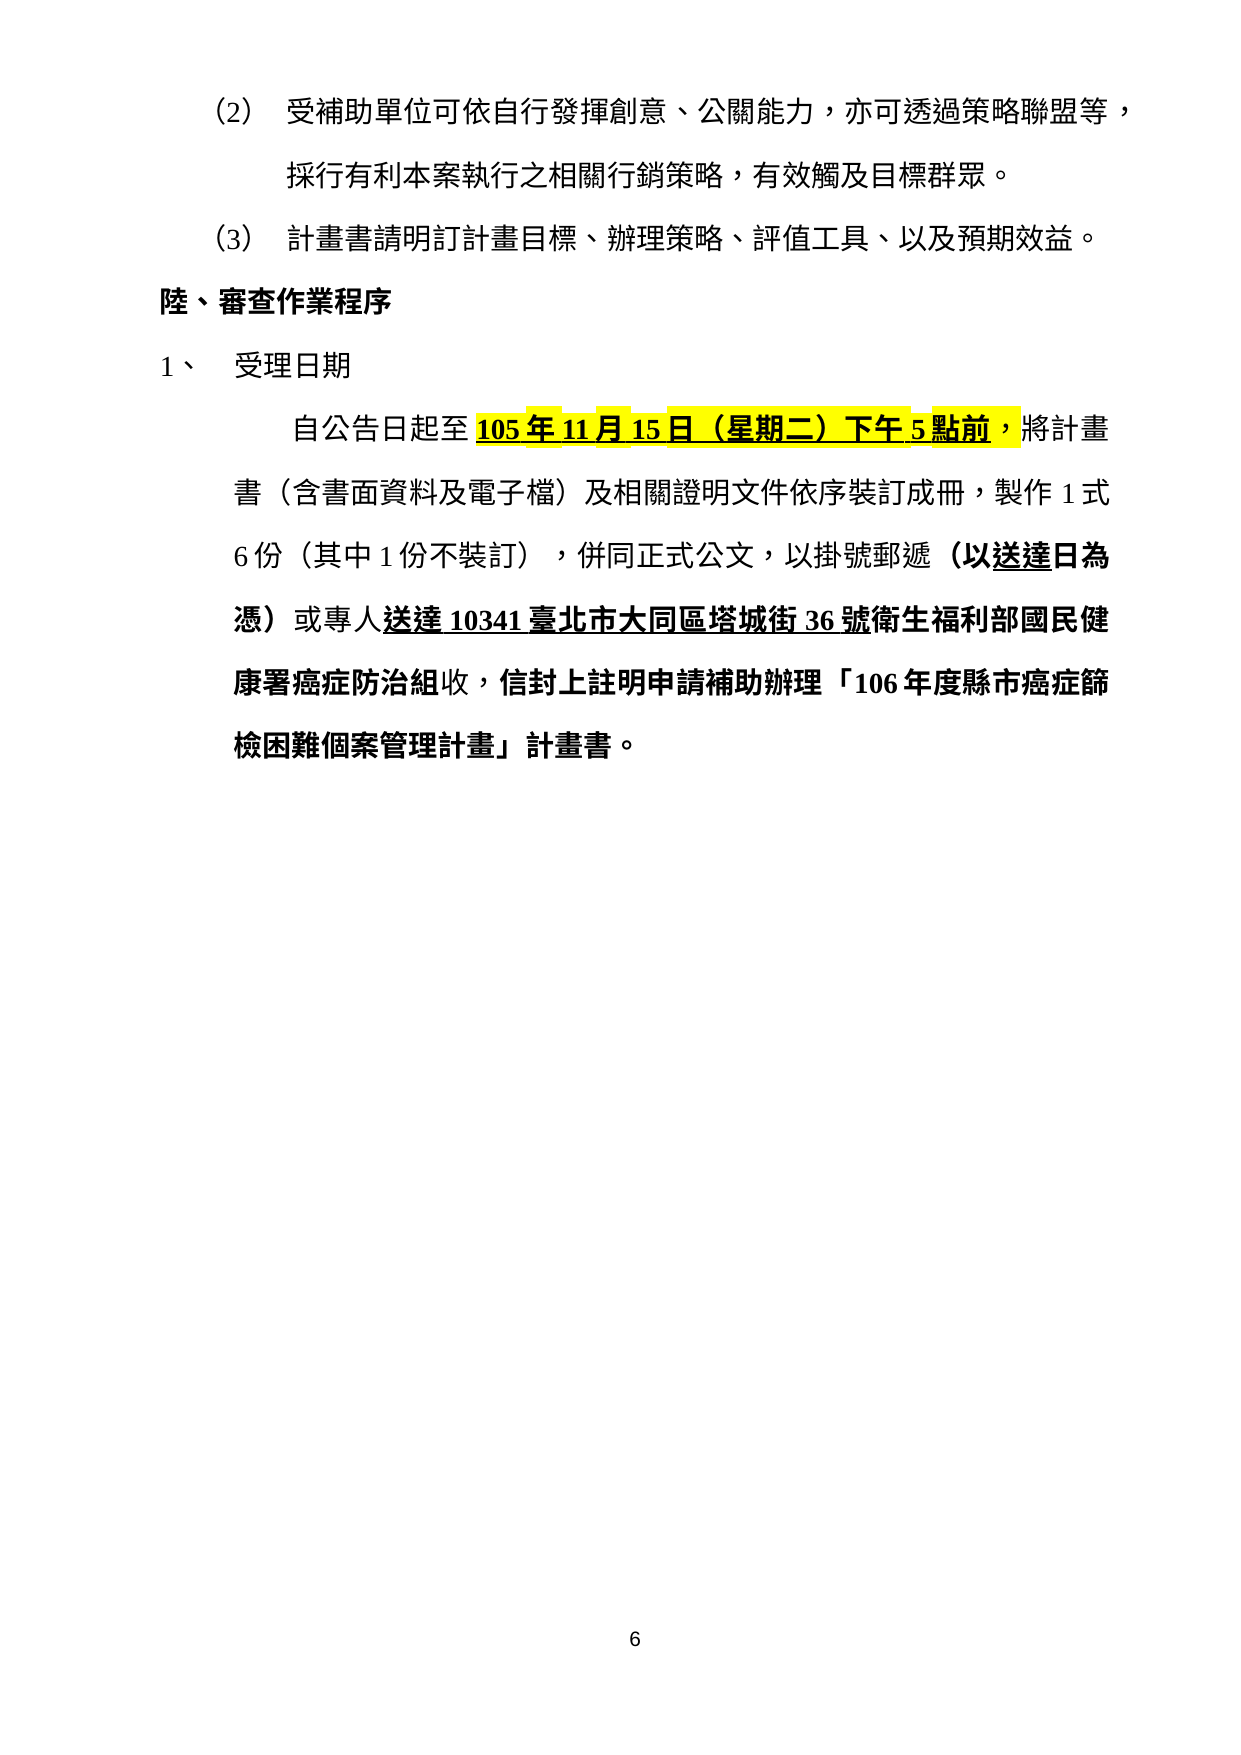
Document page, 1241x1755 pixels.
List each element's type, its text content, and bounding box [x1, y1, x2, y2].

text 自公告日起至105年11月15日（星期二）下午5點前，將計畫書（含書面資料及電子檔）及相關證明文件依序裝訂成冊，製作1式6份（其中1份不裝訂），併同正式公文，以掛號郵遞（以送達日為憑）或專人送達10341臺北市大同區塔城街36號衛生福利部國民健康署癌症防治組收，信封上註明申請補助辦理「106年度縣市癌症篩檢困難個案管理計畫」計畫書。 [233, 406, 1110, 765]
list 計畫書請明訂計畫目標、辦理策略、評值工具、以及預期效益。 [197, 216, 1110, 258]
list 受理日期 [159, 342, 1110, 385]
list 受補助單位可依自行發揮創意、公關能力，亦可透過策略聯盟等，採行有利本案執行之相關行銷策略，有效觸及目標群眾。 [197, 89, 1110, 194]
text 陸、審查作業程序 [159, 279, 1110, 321]
